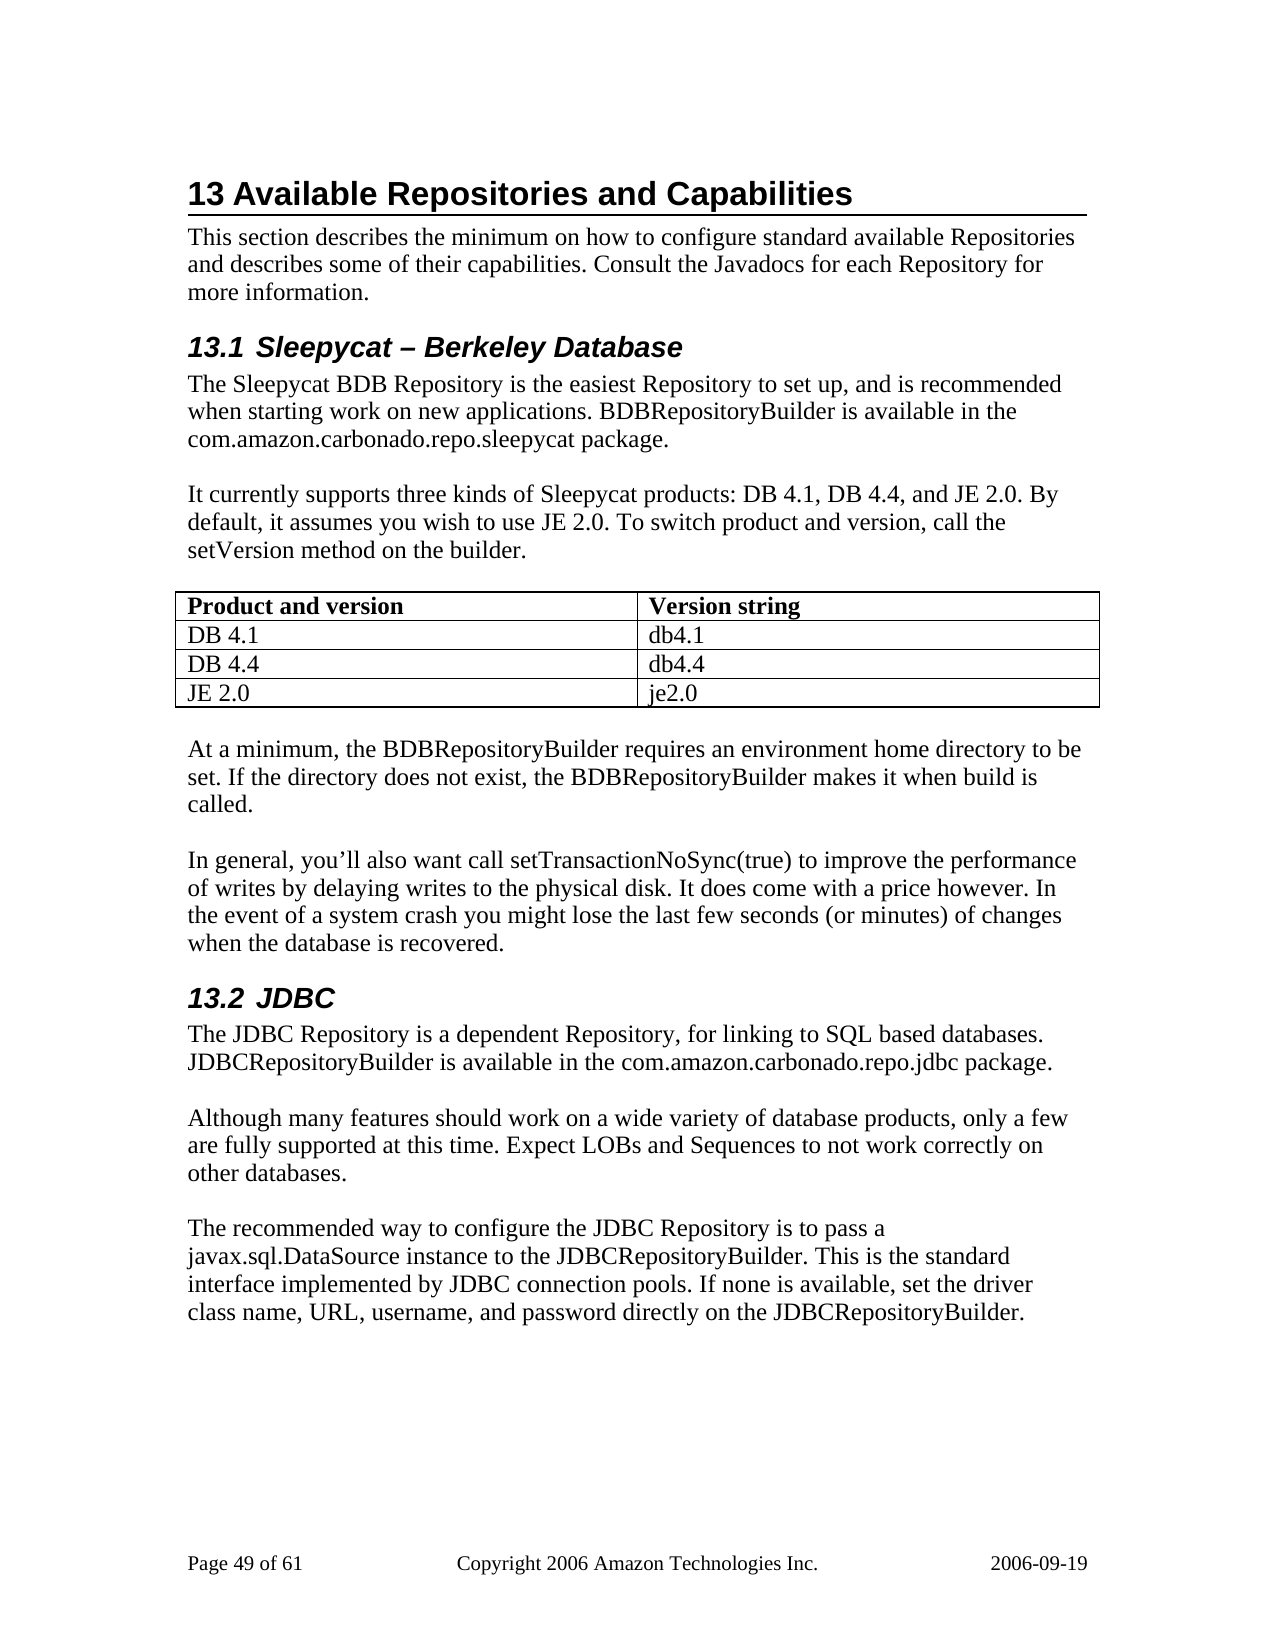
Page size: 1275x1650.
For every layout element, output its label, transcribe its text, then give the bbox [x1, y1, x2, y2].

subtitle Sleepycat – Berkeley Database [187, 331, 1087, 363]
text The Sleepycat BDB Repository is the easiest Repository to set up, and is recommended when starting work on new applications. BDBRepositoryBuilder is available in the com.amazon.carbonado.repo.sleepycat package. [187, 370, 1087, 453]
subtitle JDBC [187, 982, 1087, 1014]
table_cell je2.0 [638, 679, 1099, 706]
table_cell db4.1 [638, 621, 1099, 649]
table_cell JE 2.0 [176, 679, 637, 706]
text This section describes the minimum on how to configure standard available Repositories and describes some of their capabilities. Consult the Javadocs for each Repository for more information. [187, 223, 1087, 306]
text The recommended way to configure the JDBC Repository is to pass a javax.sql.DataSource instance to the JDBCRepositoryBuilder. This is the standard interface implemented by JDBC connection pools. If none is available, set the driver class name, URL, username, and password directly on the JDBCRepositoryBuilder. [187, 1214, 1087, 1325]
text Although many features should work on a wide variety of database products, only a few are fully supported at this time. Expect LOBs and Sequences to not work correctly on other databases. [187, 1104, 1087, 1187]
table_cell DB 4.4 [176, 650, 637, 678]
table_header Product and version [176, 593, 637, 620]
table_cell DB 4.1 [176, 621, 637, 649]
subtitle Available Repositories and Capabilities [187, 175, 1087, 216]
table_cell db4.4 [638, 650, 1099, 678]
text In general, you’ll also want call setTransactionNoSync(true) to improve the performance of writes by delaying writes to the physical disk. It does come with a price however. In the event of a system crash you might lose the last few seconds (or minutes) of changes when the database is recovered. [187, 846, 1087, 957]
text At a minimum, the BDBRepositoryBuilder requires an environment home directory to be set. If the directory does not exist, the BDBRepositoryBuilder makes it when build is called. [187, 735, 1087, 818]
text It currently supports three kinds of Sleepycat products: DB 4.1, DB 4.4, and JE 2.0. By default, it assumes you wish to use JE 2.0. To switch product and version, call the setVersion method on the builder. [187, 481, 1087, 564]
text The JDBC Repository is a dependent Repository, for linking to SQL based databases. JDBCRepositoryBuilder is available in the com.amazon.carbonado.repo.jdbc package. [187, 1021, 1087, 1076]
table_header Version string [638, 593, 1099, 620]
